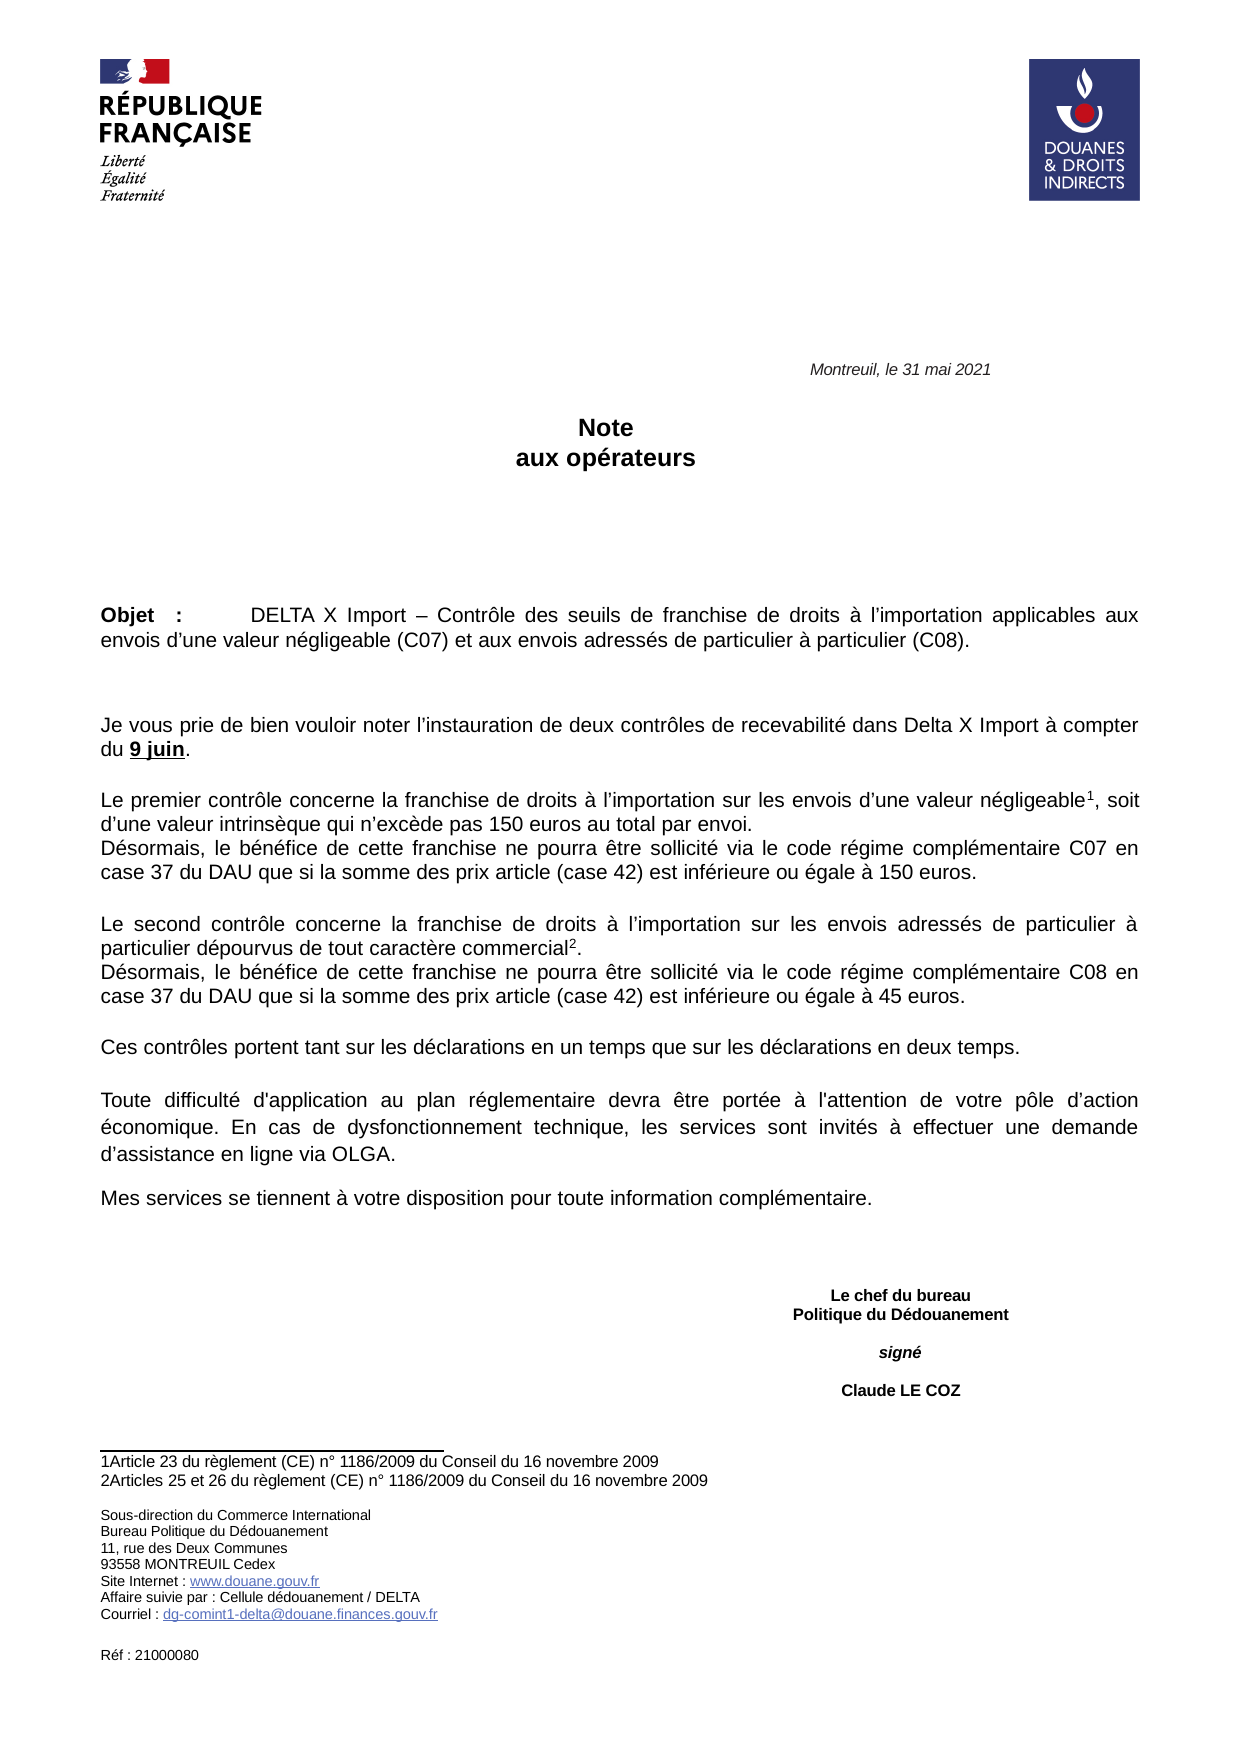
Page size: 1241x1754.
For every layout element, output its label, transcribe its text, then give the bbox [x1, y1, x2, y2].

text Je vous prie de bien vouloir noter l’instauration de deux contrôles de recevabilité dans Delta X Import à compter du 9 juin. [100, 713, 1140, 761]
text Le chef du bureau [661, 1286, 1140, 1305]
table_header Montreuil, le 31 mai 2021 [810, 360, 1140, 519]
table_header Note aux opérateurs [402, 360, 810, 519]
picture [1029, 59, 1140, 201]
picture [100, 59, 262, 201]
text signé [661, 1343, 1140, 1362]
text Claude LE COZ [661, 1381, 1140, 1400]
text Objet : DELTA X Import – Contrôle des seuils de franchise de droits à l’importation applicables aux envois d’une valeur négligeable (C07) et aux envois adressés de particulier à particulier (C08). [100, 602, 1140, 653]
table_header [100, 360, 402, 519]
text Politique du Dédouanement [661, 1305, 1140, 1324]
text Le premier contrôle concerne la franchise de droits à l’importation sur les envois d’une valeur négligeable, soit d’une valeur intrinsèque qui n’excède pas 150 euros au total par envoi. [100, 788, 1140, 836]
text Articles 25 et 26 du règlement (CE) n° 1186/2009 du Conseil du 16 novembre 2009 [100, 1471, 1140, 1490]
text Ces contrôles portent tant sur les déclarations en un temps que sur les déclarations en deux temps. [100, 1035, 1140, 1059]
text Désormais, le bénéfice de cette franchise ne pourra être sollicité via le code régime complémentaire C08 en case 37 du DAU que si la somme des prix article (case 42) est inférieure ou égale à 45 euros. [100, 959, 1140, 1008]
text Article 23 du règlement (CE) n° 1186/2009 du Conseil du 16 novembre 2009 [100, 1452, 1140, 1471]
text Toute difficulté d'application au plan réglementaire devra être portée à l'attention de votre pôle d’action économique. En cas de dysfonctionnement technique, les services sont invités à effectuer une demande d’assistance en ligne via OLGA. [100, 1086, 1140, 1167]
text Mes services se tiennent à votre disposition pour toute information complémentaire. [100, 1186, 1140, 1210]
text Le second contrôle concerne la franchise de droits à l’importation sur les envois adressés de particulier à particulier dépourvus de tout caractère commercial. [100, 911, 1140, 959]
text Désormais, le bénéfice de cette franchise ne pourra être sollicité via le code régime complémentaire C07 en case 37 du DAU que si la somme des prix article (case 42) est inférieure ou égale à 150 euros. [100, 836, 1140, 884]
